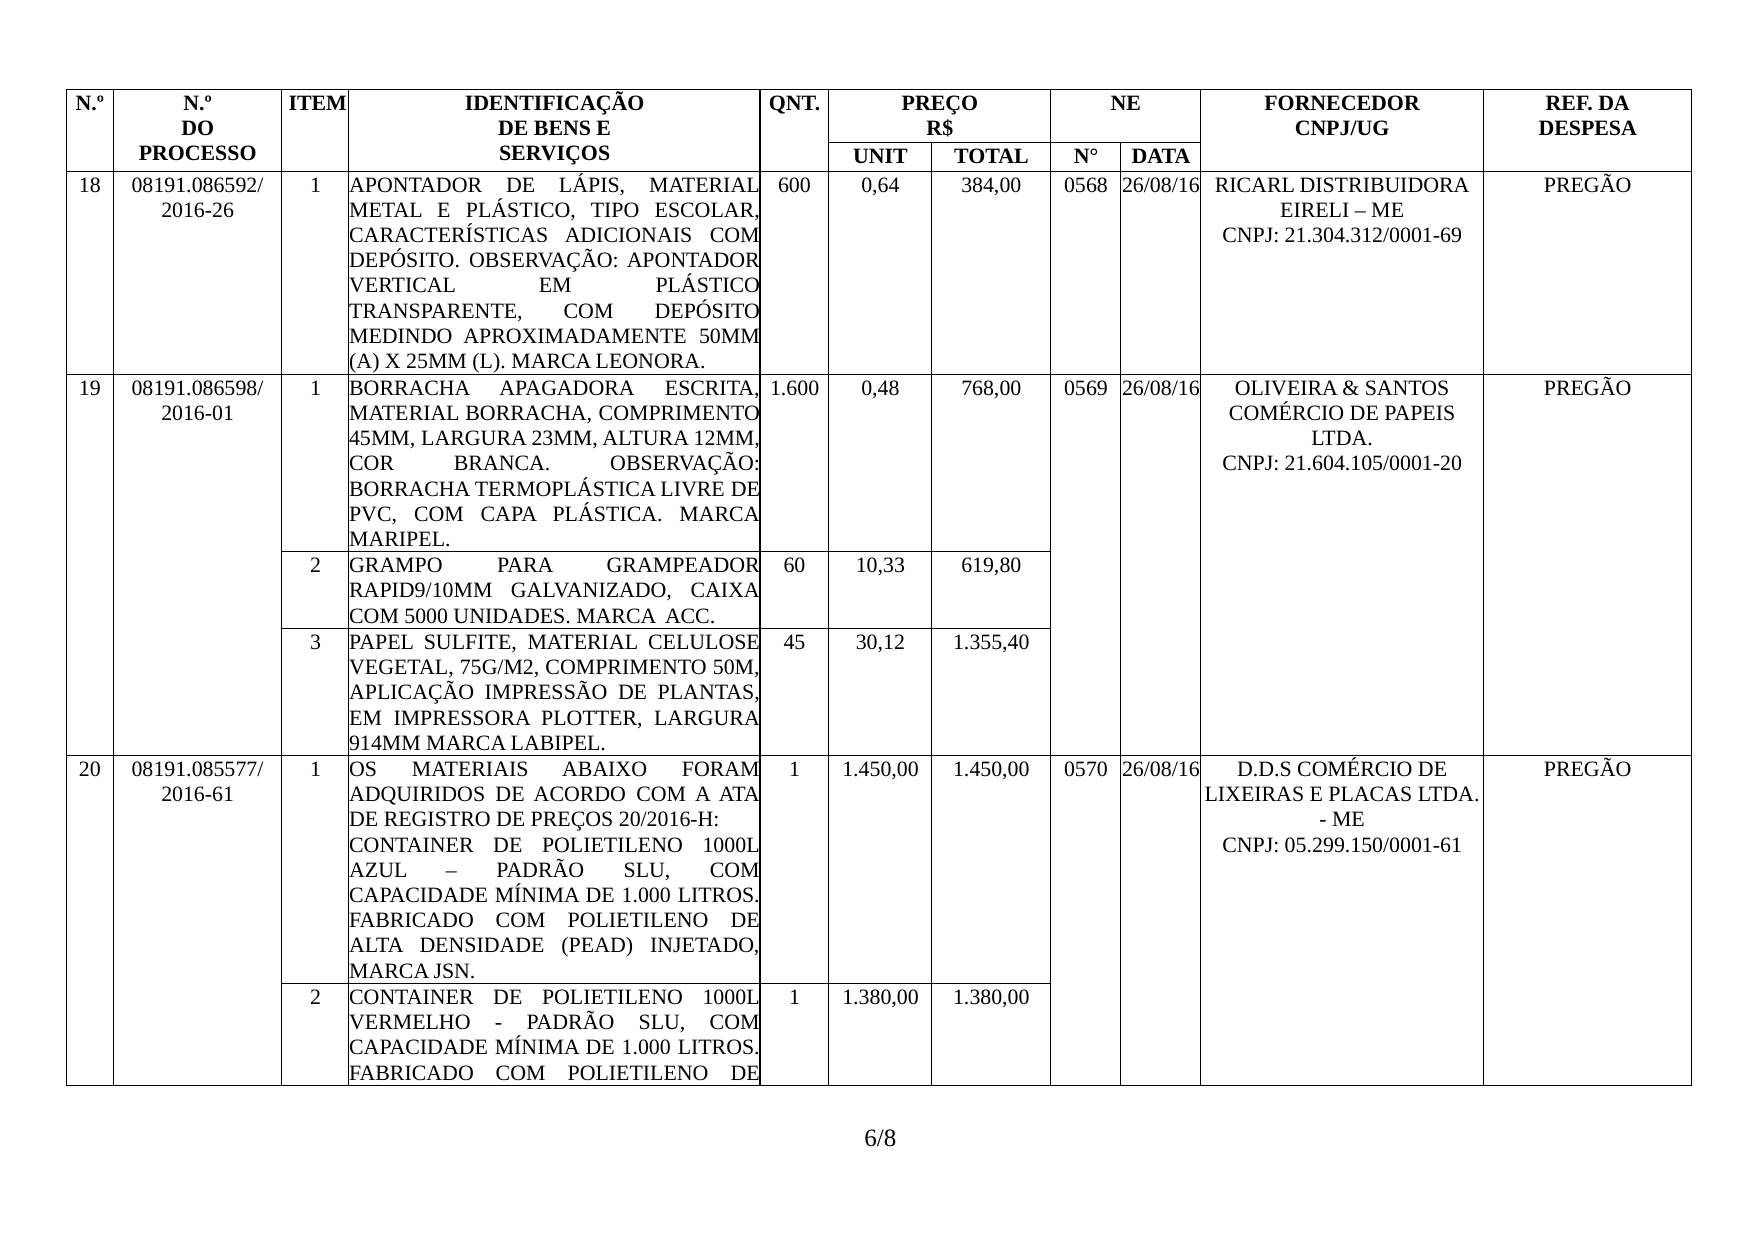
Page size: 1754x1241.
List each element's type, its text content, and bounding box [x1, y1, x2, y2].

table_cell BORRACHA APAGADORA ESCRITA, MATERIAL BORRACHA, COMPRIMENTO 45MM, LARGURA 23MM, ALTURA 12MM, COR BRANCA. OBSERVAÇÃO: BORRACHA TERMOPLÁSTICA LIVRE DE PVC, COM CAPA PLÁSTICA. MARCA MARIPEL. [349, 375, 759, 551]
table_cell PREGÃO [1484, 756, 1691, 1085]
table_header PREÇO R$ [829, 90, 1050, 142]
table_cell 1.380,00 [932, 984, 1050, 1085]
table_cell 0,48 [829, 375, 931, 551]
table_cell RICARL DISTRIBUIDORA EIRELI – ME CNPJ: 21.304.312/0001-69 [1201, 172, 1483, 374]
table_header N.º [67, 90, 113, 171]
table_header ITEM [282, 90, 348, 171]
table_cell 0570 [1051, 756, 1120, 1085]
table_cell CONTAINER DE POLIETILENO 1000L VERMELHO - PADRÃO SLU, COM CAPACIDADE MÍNIMA DE 1.000 LITROS. FABRICADO COM POLIETILENO DE [349, 984, 759, 1085]
table_cell 1 [282, 172, 348, 374]
table_cell 0,64 [829, 172, 931, 374]
table_cell 384,00 [932, 172, 1050, 374]
table_cell 45 [761, 629, 828, 755]
table_cell DATA [1121, 143, 1200, 171]
table_cell OLIVEIRA & SANTOS COMÉRCIO DE PAPEIS LTDA. CNPJ: 21.604.105/0001-20 [1201, 375, 1483, 755]
table_cell 1 [761, 756, 828, 983]
table_cell 18 [67, 172, 113, 374]
table_cell TOTAL [932, 143, 1050, 171]
table_header REF. DA DESPESA [1484, 90, 1691, 171]
table_cell PREGÃO [1484, 375, 1691, 755]
table_header NE [1051, 90, 1200, 142]
table_cell 3 [282, 629, 348, 755]
table_header FORNECEDOR CNPJ/UG [1201, 90, 1483, 171]
table_cell 1.355,40 [932, 629, 1050, 755]
table_cell 1 [282, 756, 348, 983]
table_header N.º DO PROCESSO [114, 90, 281, 171]
table_cell 2 [282, 552, 348, 628]
table_cell 2 [282, 984, 348, 1085]
table_cell PAPEL SULFITE, MATERIAL CELULOSE VEGETAL, 75G/M2, COMPRIMENTO 50M, APLICAÇÃO IMPRESSÃO DE PLANTAS, EM IMPRESSORA PLOTTER, LARGURA 914MM MARCA LABIPEL. [349, 629, 759, 755]
table_cell 1 [761, 984, 828, 1085]
table_cell 60 [761, 552, 828, 628]
table_cell 1.450,00 [932, 756, 1050, 983]
table_cell 08191.085577/ 2016-61 [114, 756, 281, 1085]
table_cell 0569 [1051, 375, 1120, 755]
table_cell 1.600 [761, 375, 828, 551]
table_cell N° [1051, 143, 1120, 171]
table_cell D.D.S COMÉRCIO DE LIXEIRAS E PLACAS LTDA. - ME CNPJ: 05.299.150/0001-61 [1201, 756, 1483, 1085]
table_cell 26/08/16 [1121, 375, 1200, 755]
table_cell 600 [761, 172, 828, 374]
table_cell GRAMPO PARA GRAMPEADOR RAPID9/10MM GALVANIZADO, CAIXA COM 5000 UNIDADES. MARCA ACC. [349, 552, 759, 628]
table_header QNT. [761, 90, 828, 171]
table_cell PREGÃO [1484, 172, 1691, 374]
table_cell 08191.086592/ 2016-26 [114, 172, 281, 374]
table_cell 20 [67, 756, 113, 1085]
table_cell 0568 [1051, 172, 1120, 374]
table_cell 26/08/16 [1121, 756, 1200, 1085]
table_cell OS MATERIAIS ABAIXO FORAM ADQUIRIDOS DE ACORDO COM A ATA DE REGISTRO DE PREÇOS 20/2016-H: CONTAINER DE POLIETILENO 1000L AZUL – PADRÃO SLU, COM CAPACIDADE MÍNIMA DE 1.000 LITROS. FABRICADO COM POLIETILENO DE ALTA DENSIDADE (PEAD) INJETADO, MARCA JSN. [349, 756, 759, 983]
table_cell 768,00 [932, 375, 1050, 551]
table_cell 08191.086598/ 2016-01 [114, 375, 281, 755]
table_cell 30,12 [829, 629, 931, 755]
table_cell UNIT [829, 143, 931, 171]
table_cell 619,80 [932, 552, 1050, 628]
table_cell 1.380,00 [829, 984, 931, 1085]
table_cell 1 [282, 375, 348, 551]
table_cell APONTADOR DE LÁPIS, MATERIAL METAL E PLÁSTICO, TIPO ESCOLAR, CARACTERÍSTICAS ADICIONAIS COM DEPÓSITO. OBSERVAÇÃO: APONTADOR VERTICAL EM PLÁSTICO TRANSPARENTE, COM DEPÓSITO MEDINDO APROXIMADAMENTE 50MM (A) X 25MM (L). MARCA LEONORA. [349, 172, 759, 374]
table_cell 26/08/16 [1121, 172, 1200, 374]
table_cell 19 [67, 375, 113, 755]
table_cell 1.450,00 [829, 756, 931, 983]
table_cell 10,33 [829, 552, 931, 628]
table_header IDENTIFICAÇÃO DE BENS E SERVIÇOS [349, 90, 759, 171]
